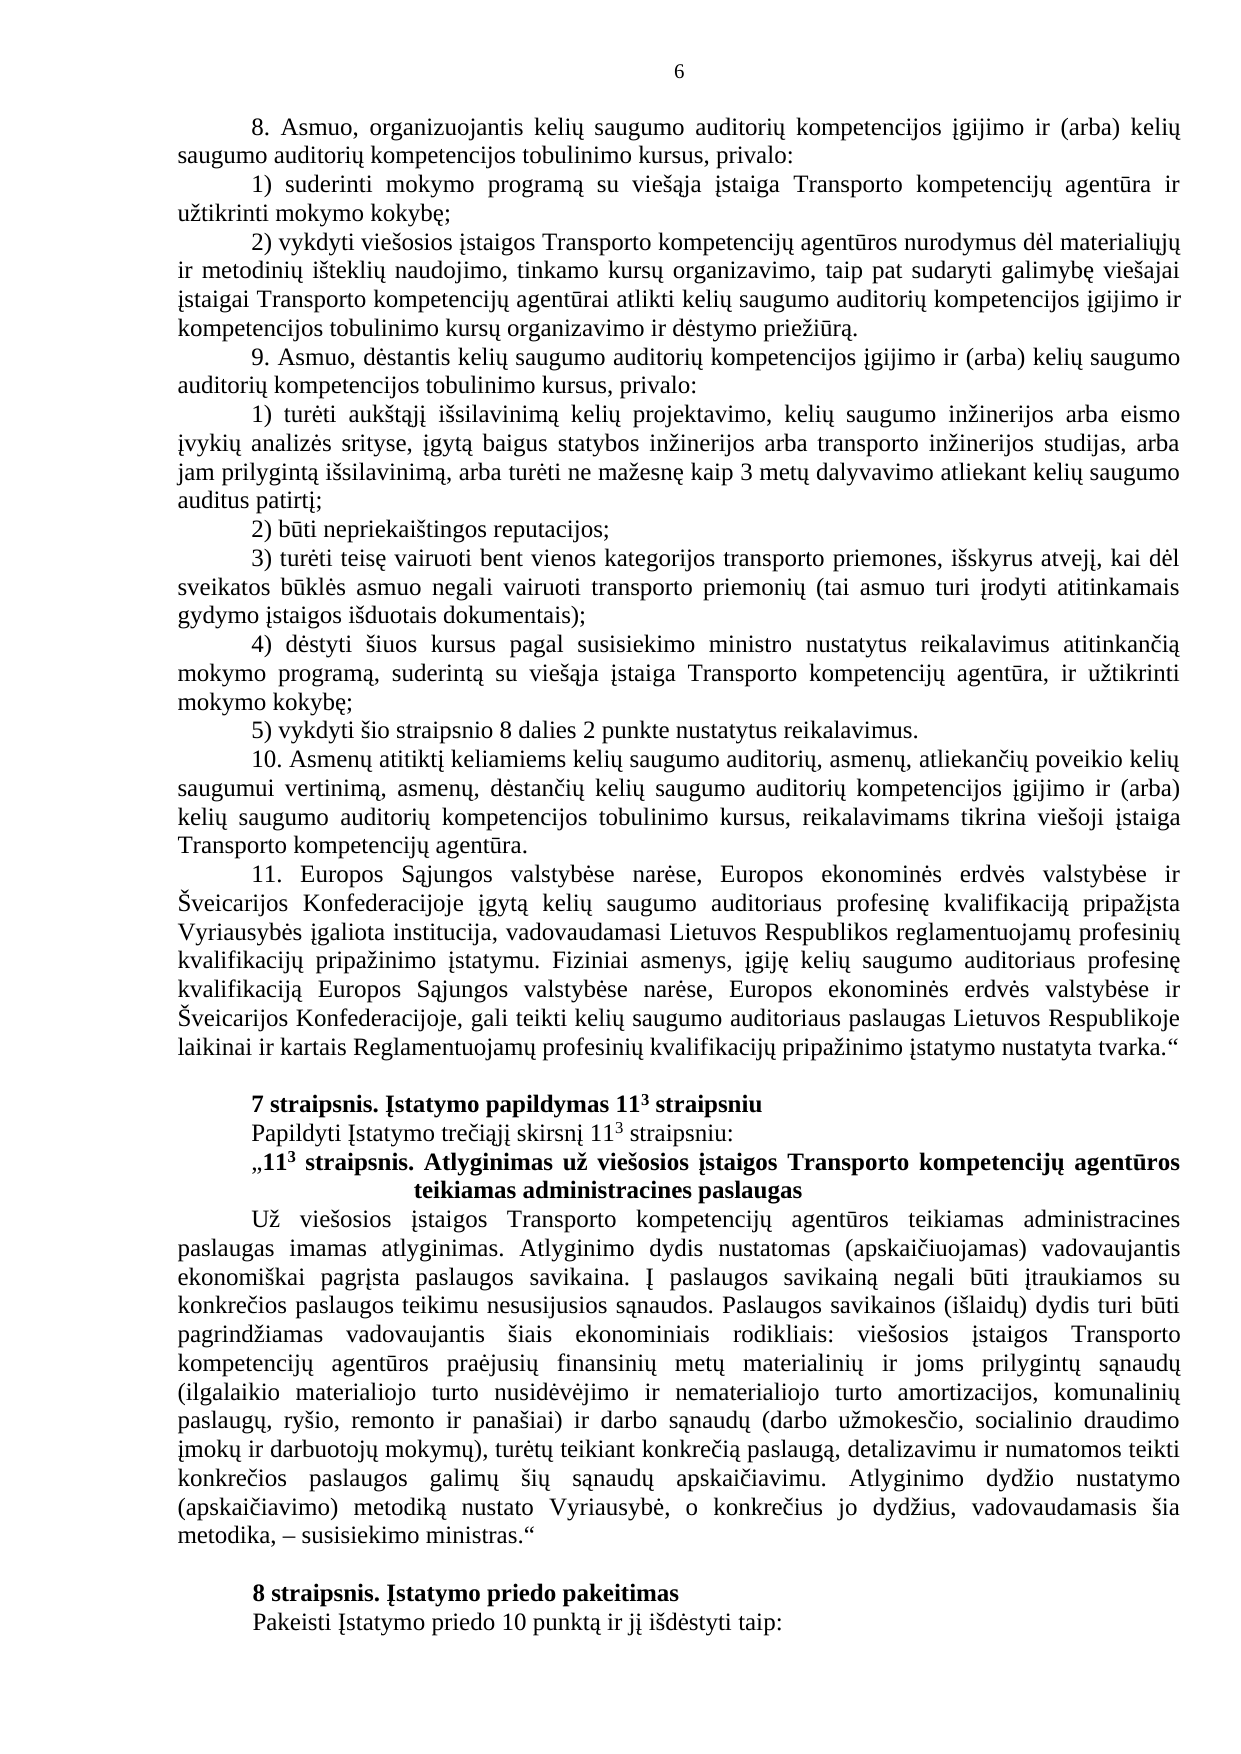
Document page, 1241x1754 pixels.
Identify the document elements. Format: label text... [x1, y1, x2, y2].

text 1) turėti aukštąjį išsilavinimą kelių projektavimo, kelių saugumo inžinerijos arba eismo įvykių analizės srityse, įgytą baigus statybos inžinerijos arba transporto inžinerijos studijas, arba jam prilygintą išsilavinimą, arba turėti ne mažesnę kaip 3 metų dalyvavimo atliekant kelių saugumo auditus patirtį; [177, 399, 1181, 514]
text 2) būti nepriekaištingos reputacijos; [177, 514, 1181, 543]
text 7 straipsnis. Įstatymo papildymas 113 straipsniu [177, 1089, 1181, 1118]
text Už viešosios įstaigos Transporto kompetencijų agentūros teikiamas administracines paslaugas imamas atlyginimas. Atlyginimo dydis nustatomas (apskaičiuojamas) vadovaujantis ekonomiškai pagrįsta paslaugos savikaina. Į paslaugos savikainą negali būti įtraukiamos su konkrečios paslaugos teikimu nesusijusios sąnaudos. Paslaugos savikainos (išlaidų) dydis turi būti pagrindžiamas vadovaujantis šiais ekonominiais rodikliais: viešosios įstaigos Transporto kompetencijų agentūros praėjusių finansinių metų materialinių ir joms prilygintų sąnaudų (ilgalaikio materialiojo turto nusidėvėjimo ir nematerialiojo turto amortizacijos, komunalinių paslaugų, ryšio, remonto ir panašiai) ir darbo sąnaudų (darbo užmokesčio, socialinio draudimo įmokų ir darbuotojų mokymų), turėtų teikiant konkrečią paslaugą, detalizavimu ir numatomos teikti konkrečios paslaugos galimų šių sąnaudų apskaičiavimu. Atlyginimo dydžio nustatymo (apskaičiavimo) metodiką nustato Vyriausybė, o konkrečius jo dydžius, vadovaudamasis šia metodika, – susisiekimo ministras.“ [177, 1204, 1181, 1549]
text 8 straipsnis. Įstatymo priedo pakeitimas [177, 1578, 1181, 1607]
text 3) turėti teisę vairuoti bent vienos kategorijos transporto priemones, išskyrus atvejį, kai dėl sveikatos būklės asmuo negali vairuoti transporto priemonių (tai asmuo turi įrodyti atitinkamais gydymo įstaigos išduotais dokumentais); [177, 543, 1181, 629]
text 8. Asmuo, organizuojantis kelių saugumo auditorių kompetencijos įgijimo ir (arba) kelių saugumo auditorių kompetencijos tobulinimo kursus, privalo: [177, 112, 1181, 169]
text 9. Asmuo, dėstantis kelių saugumo auditorių kompetencijos įgijimo ir (arba) kelių saugumo auditorių kompetencijos tobulinimo kursus, privalo: [177, 342, 1181, 399]
text 11. Europos Sąjungos valstybėse narėse, Europos ekonominės erdvės valstybėse ir Šveicarijos Konfederacijoje įgytą kelių saugumo auditoriaus profesinę kvalifikaciją pripažįsta Vyriausybės įgaliota institucija, vadovaudamasi Lietuvos Respublikos reglamentuojamų profesinių kvalifikacijų pripažinimo įstatymu. Fiziniai asmenys, įgiję kelių saugumo auditoriaus profesinę kvalifikaciją Europos Sąjungos valstybėse narėse, Europos ekonominės erdvės valstybėse ir Šveicarijos Konfederacijoje, gali teikti kelių saugumo auditoriaus paslaugas Lietuvos Respublikoje laikinai ir kartais Reglamentuojamų profesinių kvalifikacijų pripažinimo įstatymo nustatyta tvarka.“ [177, 859, 1181, 1061]
text 4) dėstyti šiuos kursus pagal susisiekimo ministro nustatytus reikalavimus atitinkančią mokymo programą, suderintą su viešąja įstaiga Transporto kompetencijų agentūra, ir užtikrinti mokymo kokybę; [177, 629, 1181, 716]
text 2) vykdyti viešosios įstaigos Transporto kompetencijų agentūros nurodymus dėl materialiųjų ir metodinių išteklių naudojimo, tinkamo kursų organizavimo, taip pat sudaryti galimybę viešajai įstaigai Transporto kompetencijų agentūrai atlikti kelių saugumo auditorių kompetencijos įgijimo ir kompetencijos tobulinimo kursų organizavimo ir dėstymo priežiūrą. [177, 227, 1181, 342]
text Papildyti Įstatymo trečiąjį skirsnį 113 straipsniu: [177, 1118, 1181, 1147]
text 5) vykdyti šio straipsnio 8 dalies 2 punkte nustatytus reikalavimus. [177, 716, 1181, 744]
text 1) suderinti mokymo programą su viešąja įstaiga Transporto kompetencijų agentūra ir užtikrinti mokymo kokybę; [177, 169, 1181, 227]
text 10. Asmenų atitiktį keliamiems kelių saugumo auditorių, asmenų, atliekančių poveikio kelių saugumui vertinimą, asmenų, dėstančių kelių saugumo auditorių kompetencijos įgijimo ir (arba) kelių saugumo auditorių kompetencijos tobulinimo kursus, reikalavimams tikrina viešoji įstaiga Transporto kompetencijų agentūra. [177, 744, 1181, 859]
text Pakeisti Įstatymo priedo 10 punktą ir jį išdėstyti taip: [177, 1607, 1181, 1636]
text „113 straipsnis. Atlyginimas už viešosios įstaigos Transporto kompetencijų agentūros teikiamas administracines paslaugas [251, 1147, 1181, 1204]
